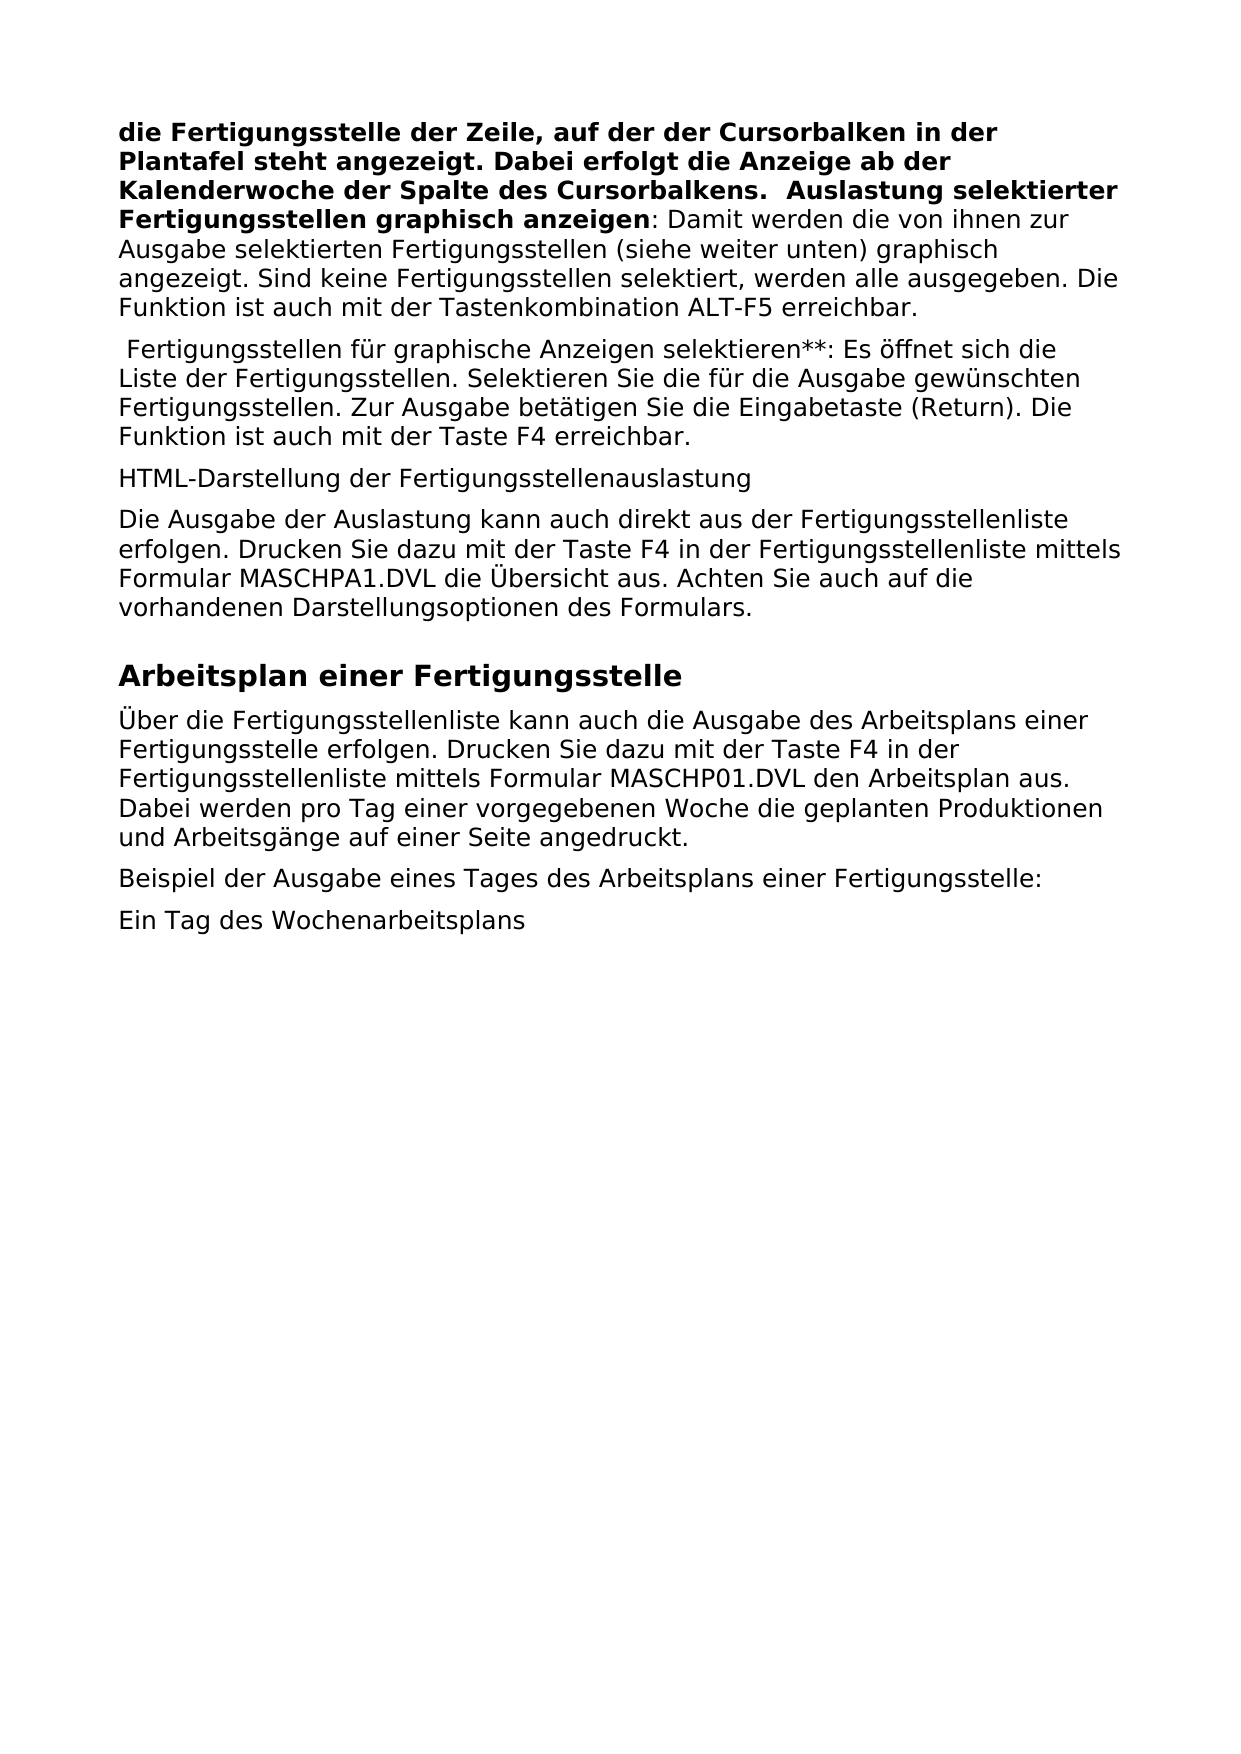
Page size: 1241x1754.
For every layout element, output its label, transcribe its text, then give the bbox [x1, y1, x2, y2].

text die Fertigungsstelle der Zeile, auf der der Cursorbalken in der Plantafel steht angezeigt. Dabei erfolgt die Anzeige ab der Kalenderwoche der Spalte des Cursorbalkens. Auslastung selektierter Fertigungsstellen graphisch anzeigen: Damit werden die von ihnen zur Ausgabe selektierten Fertigungsstellen (siehe weiter unten) graphisch angezeigt. Sind keine Fertigungsstellen selektiert, werden alle ausgegeben. Die Funktion ist auch mit der Tastenkombination ALT-F5 erreichbar. [118, 118, 1122, 322]
text Beispiel der Ausgabe eines Tages des Arbeitsplans einer Fertigungsstelle: [118, 864, 1122, 894]
text Die Ausgabe der Auslastung kann auch direkt aus der Fertigungsstellenliste erfolgen. Drucken Sie dazu mit der Taste F4 in der Fertigungsstellenliste mittels Formular MASCHPA1.DVL die Übersicht aus. Achten Sie auch auf die vorhandenen Darstellungsoptionen des Formulars. [118, 506, 1122, 622]
text Über die Fertigungsstellenliste kann auch die Ausgabe des Arbeitsplans einer Fertigungsstelle erfolgen. Drucken Sie dazu mit der Taste F4 in der Fertigungsstellenliste mittels Formular MASCHP01.DVL den Arbeitsplan aus. Dabei werden pro Tag einer vorgegebenen Woche die geplanten Produktionen und Arbeitsgänge auf einer Seite angedruckt. [118, 706, 1122, 852]
text Ein Tag des Wochenarbeitsplans [118, 906, 1122, 935]
text HTML-Darstellung der Fertigungsstellenauslastung [118, 464, 1122, 493]
text Fertigungsstellen für graphische Anzeigen selektieren**: Es öffnet sich die Liste der Fertigungsstellen. Selektieren Sie die für die Ausgabe gewünschten Fertigungsstellen. Zur Ausgabe betätigen Sie die Eingabetaste (Return). Die Funktion ist auch mit der Taste F4 erreichbar. [118, 335, 1122, 451]
subtitle Arbeitsplan einer Fertigungsstelle [118, 660, 1122, 694]
